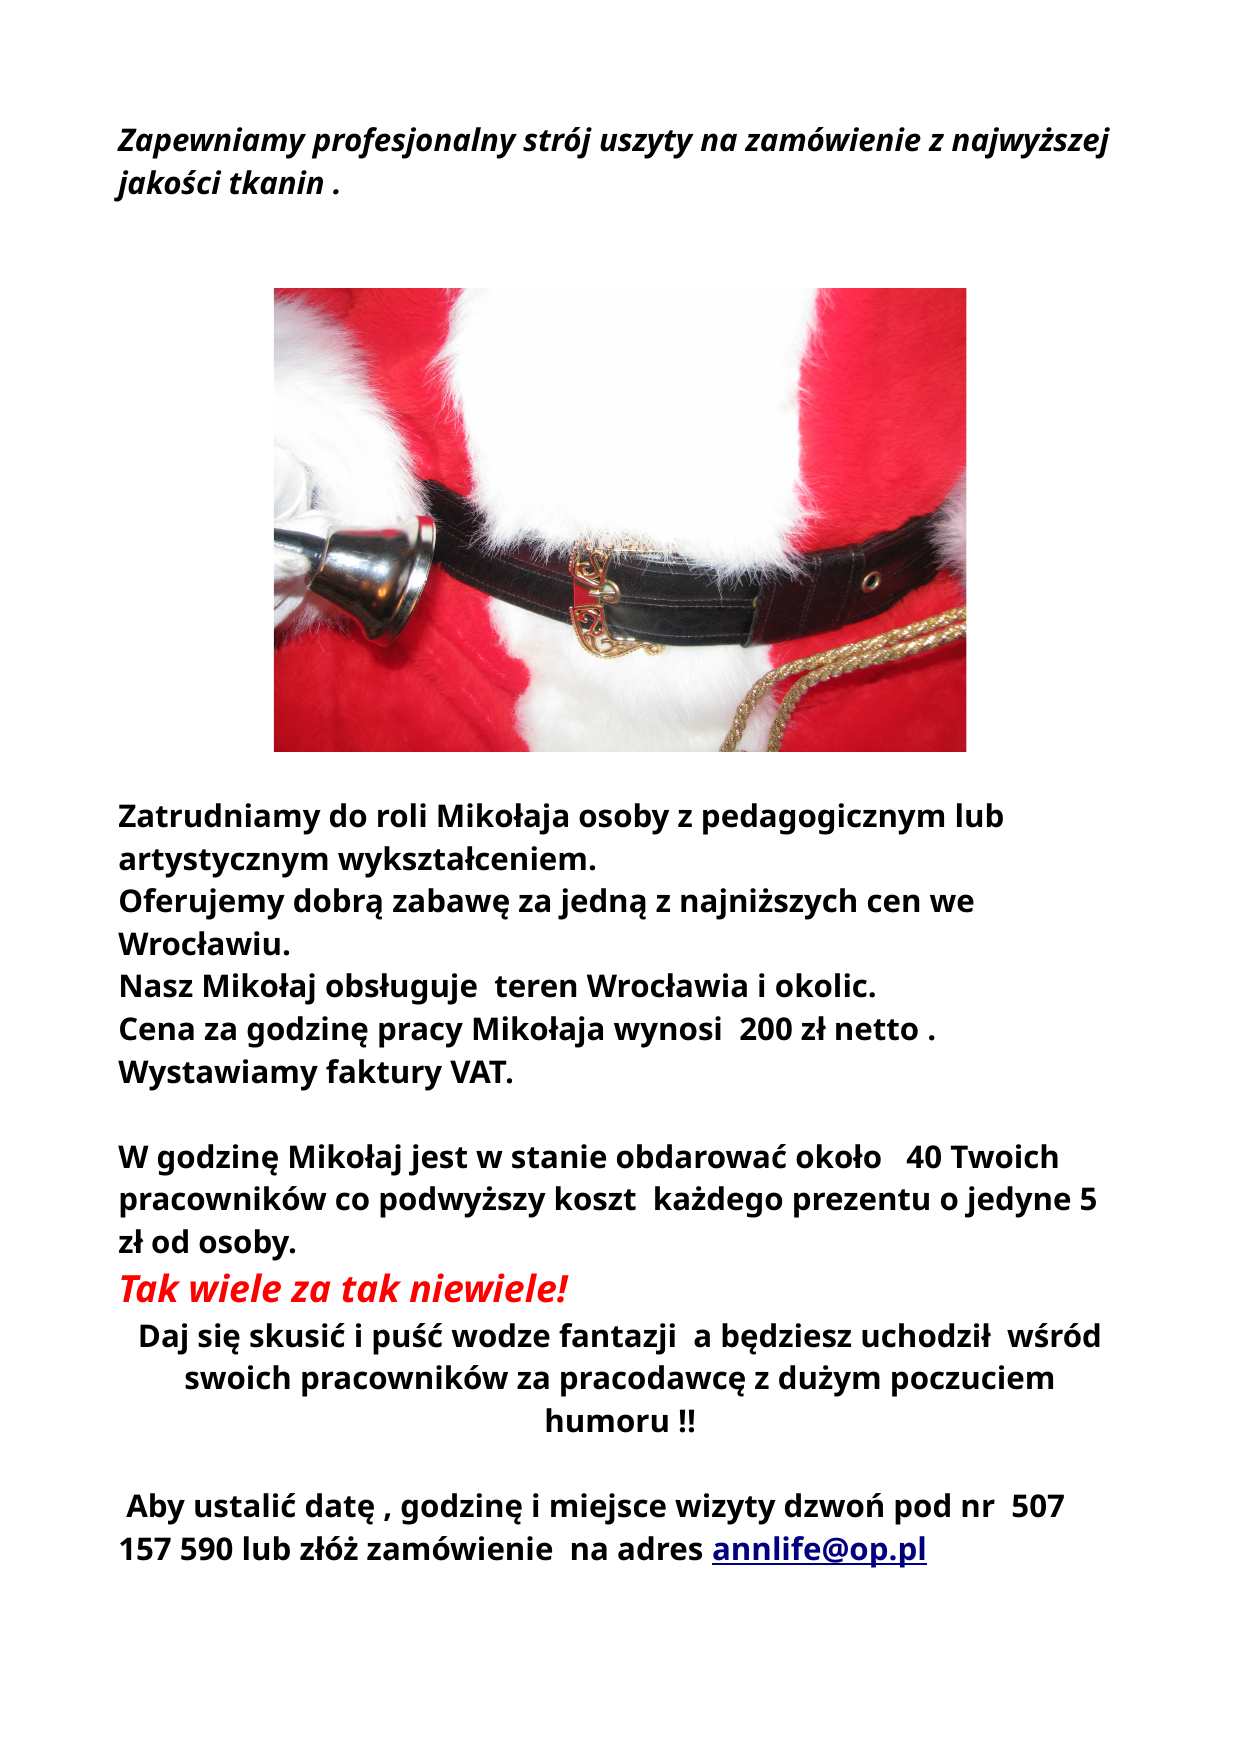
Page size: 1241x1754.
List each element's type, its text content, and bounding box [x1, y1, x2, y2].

text Zapewniamy profesjonalny strój uszyty na zamówienie z najwyższej jakości tkanin . [118, 118, 1122, 203]
text Nasz Mikołaj obsługuje teren Wrocławia i okolic. [118, 964, 1122, 1007]
text W godzinę Mikołaj jest w stanie obdarować około 40 Twoich pracowników co podwyższy koszt każdego prezentu o jedyne 5 zł od osoby. [118, 1135, 1122, 1263]
text Cena za godzinę pracy Mikołaja wynosi 200 zł netto . Wystawiamy faktury VAT. [118, 1007, 1122, 1092]
text Tak wiele za tak niewiele! [118, 1263, 1122, 1314]
text Daj się skusić i puść wodze fantazji a będziesz uchodził wśród swoich pracowników za pracodawcę z dużym poczuciem humoru !! [118, 1314, 1122, 1441]
text Oferujemy dobrą zabawę za jedną z najniższych cen we Wrocławiu. [118, 879, 1122, 964]
picture [273, 288, 967, 752]
text Zatrudniamy do roli Mikołaja osoby z pedagogicznym lub artystycznym wykształceniem. [118, 794, 1122, 879]
text Aby ustalić datę , godzinę i miejsce wizyty dzwoń pod nr 507 157 590 lub złóż zamówienie na adres annlife@op.pl [118, 1484, 1122, 1569]
